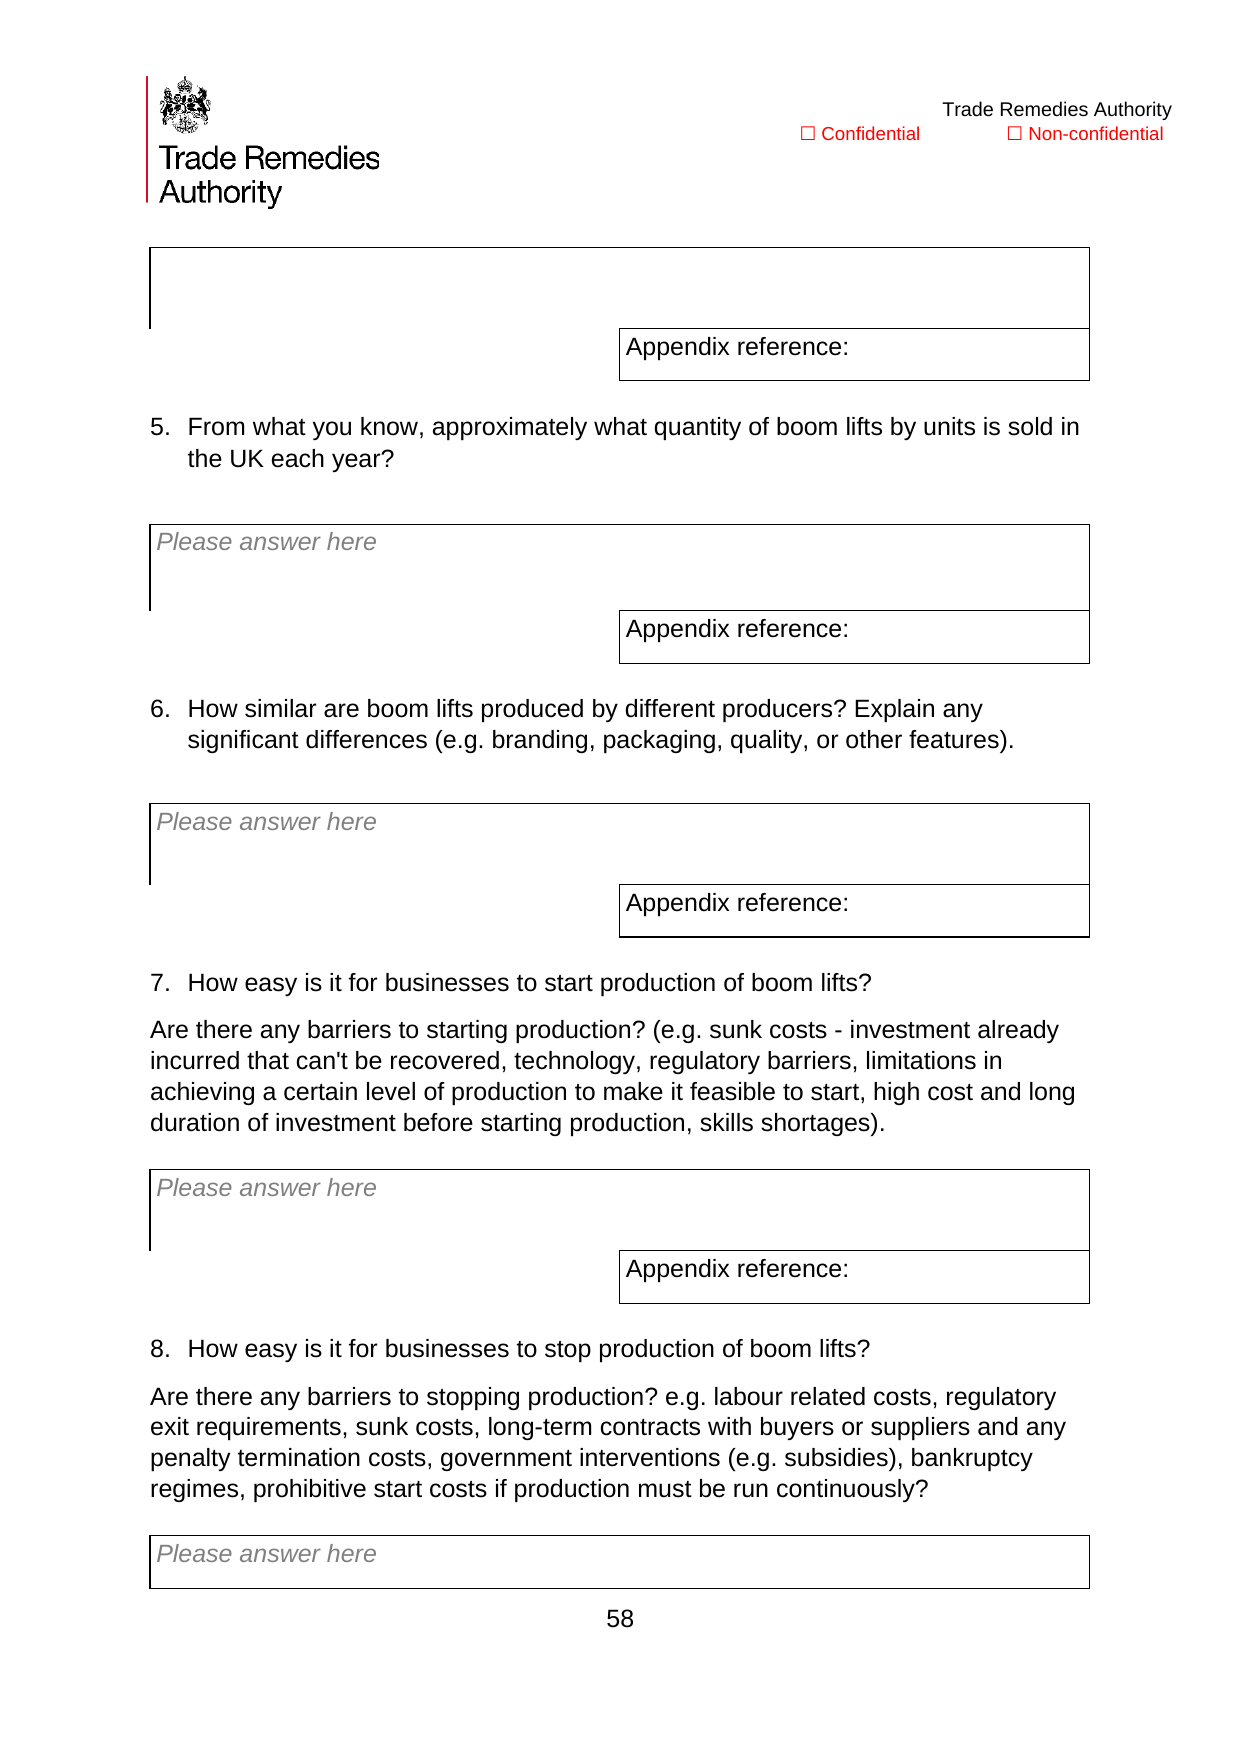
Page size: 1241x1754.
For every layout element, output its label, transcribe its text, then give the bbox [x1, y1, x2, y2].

table_header [151, 248, 1089, 328]
table_cell Appendix reference: [620, 1251, 1089, 1302]
table_cell Appendix reference: [620, 329, 1089, 380]
table_header Please answer here [151, 804, 1089, 884]
table_header Please answer here [151, 1170, 1089, 1250]
table_cell [150, 329, 619, 380]
table_cell Appendix reference: [620, 611, 1089, 662]
text Are there any barriers to stopping production? e.g. labour related costs, regulatory exit requirements, sunk costs, long-term contracts with buyers or suppliers and any penalty termination costs, government interventions (e.g. subsidies), bankruptcy regimes, prohibitive start costs if production must be run continuously? [150, 1382, 1090, 1503]
table_header Please answer here [151, 525, 1089, 610]
list How easy is it for businesses to start production of boom lifts? [150, 968, 1090, 997]
list From what you know, approximately what quantity of boom lifts by units is sold in the UK each year? [150, 412, 1090, 472]
list How similar are boom lifts produced by different producers? Explain any significant differences (e.g. branding, packaging, quality, or other features). [150, 694, 1090, 754]
list How easy is it for businesses to stop production of boom lifts? [150, 1334, 1090, 1363]
table_cell [150, 611, 619, 662]
table_header Please answer here [151, 1536, 1089, 1588]
table_cell Appendix reference: [620, 885, 1089, 936]
text Are there any barriers to starting production? (e.g. sunk costs - investment already incurred that can't be recovered, technology, regulatory barriers, limitations in achieving a certain level of production to make it feasible to start, high cost and long duration of investment before starting production, skills shortages). [150, 1016, 1090, 1136]
table_cell [150, 885, 619, 936]
table_cell [150, 1251, 619, 1302]
